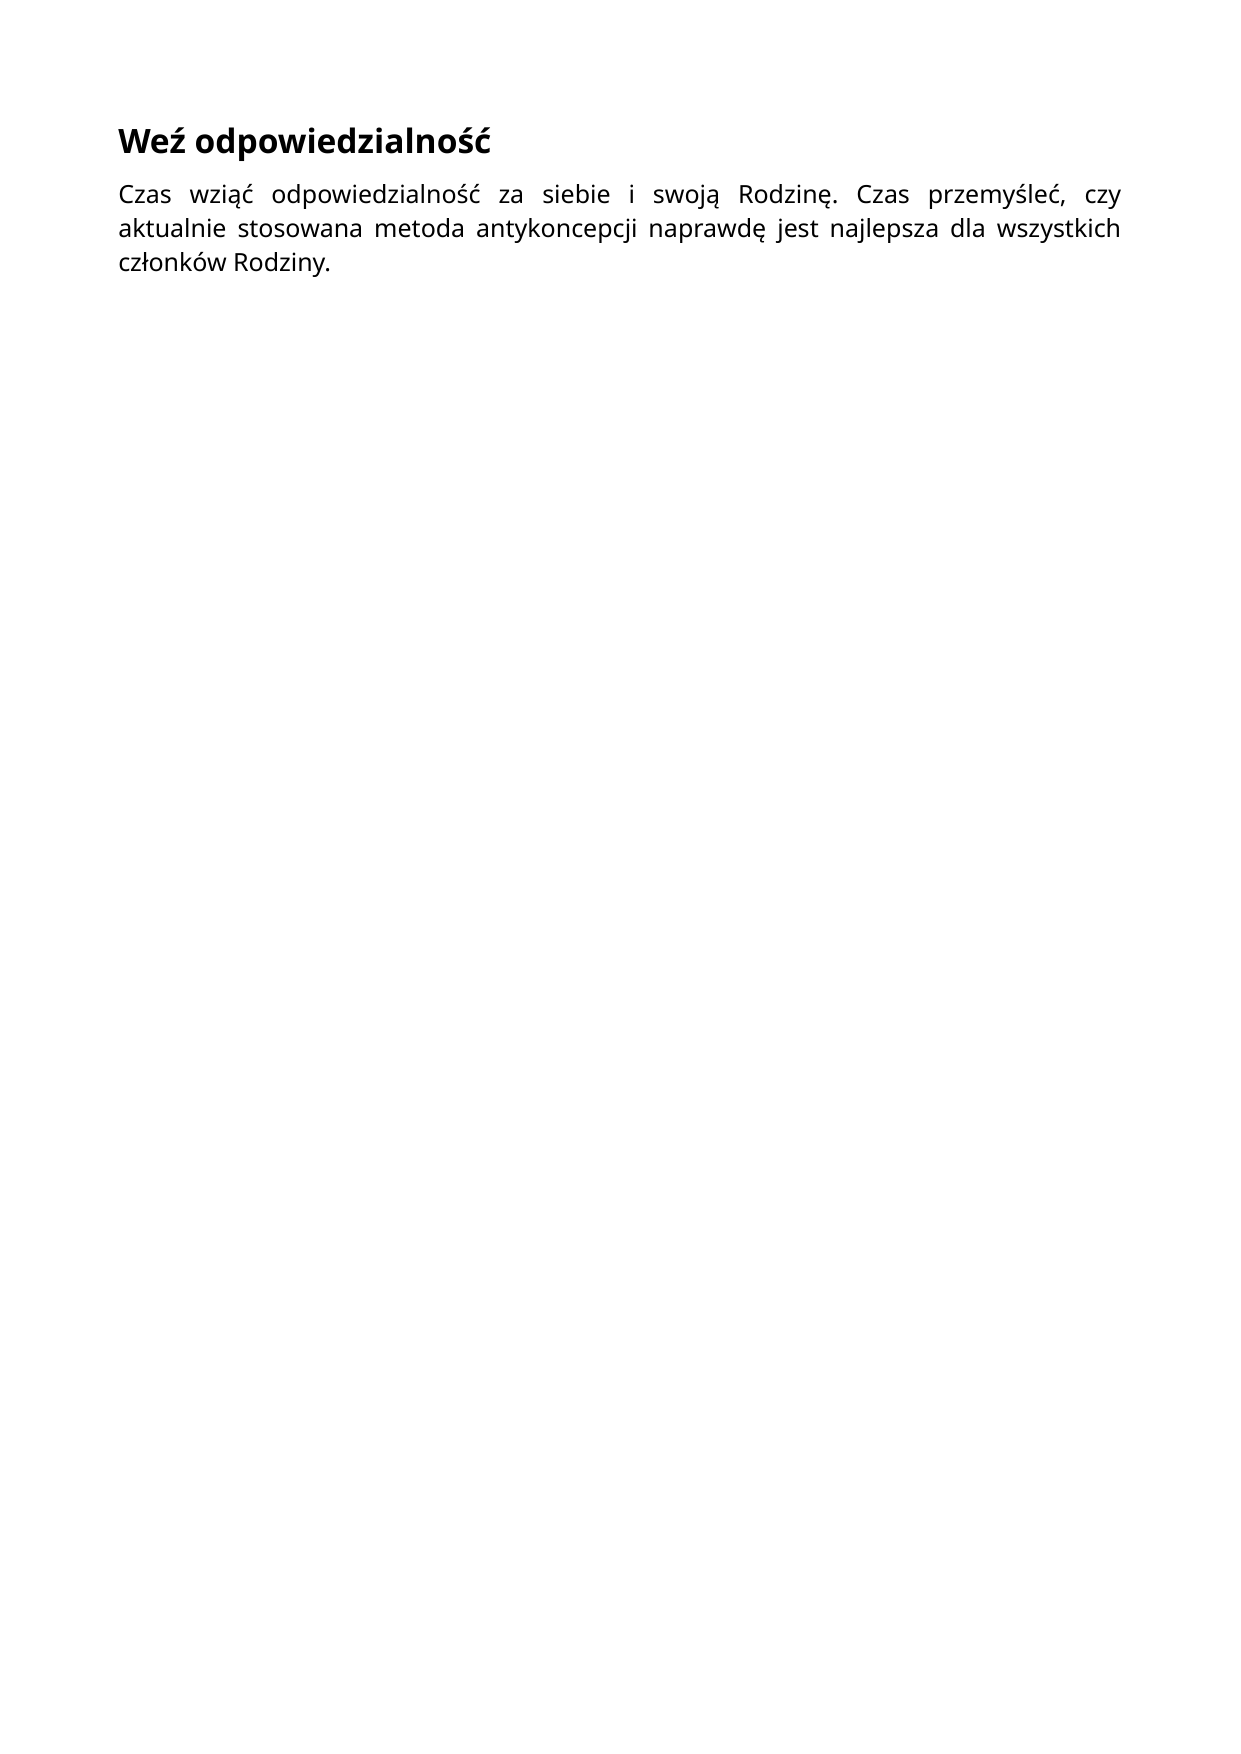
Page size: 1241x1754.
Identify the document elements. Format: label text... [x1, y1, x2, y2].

text Czas wziąć odpowiedzialność za siebie i swoją Rodzinę. Czas przemyśleć, czy aktualnie stosowana metoda antykoncepcji naprawdę jest najlepsza dla wszystkich członków Rodziny. [118, 176, 1122, 278]
subtitle Weź odpowiedzialność [118, 118, 1122, 164]
